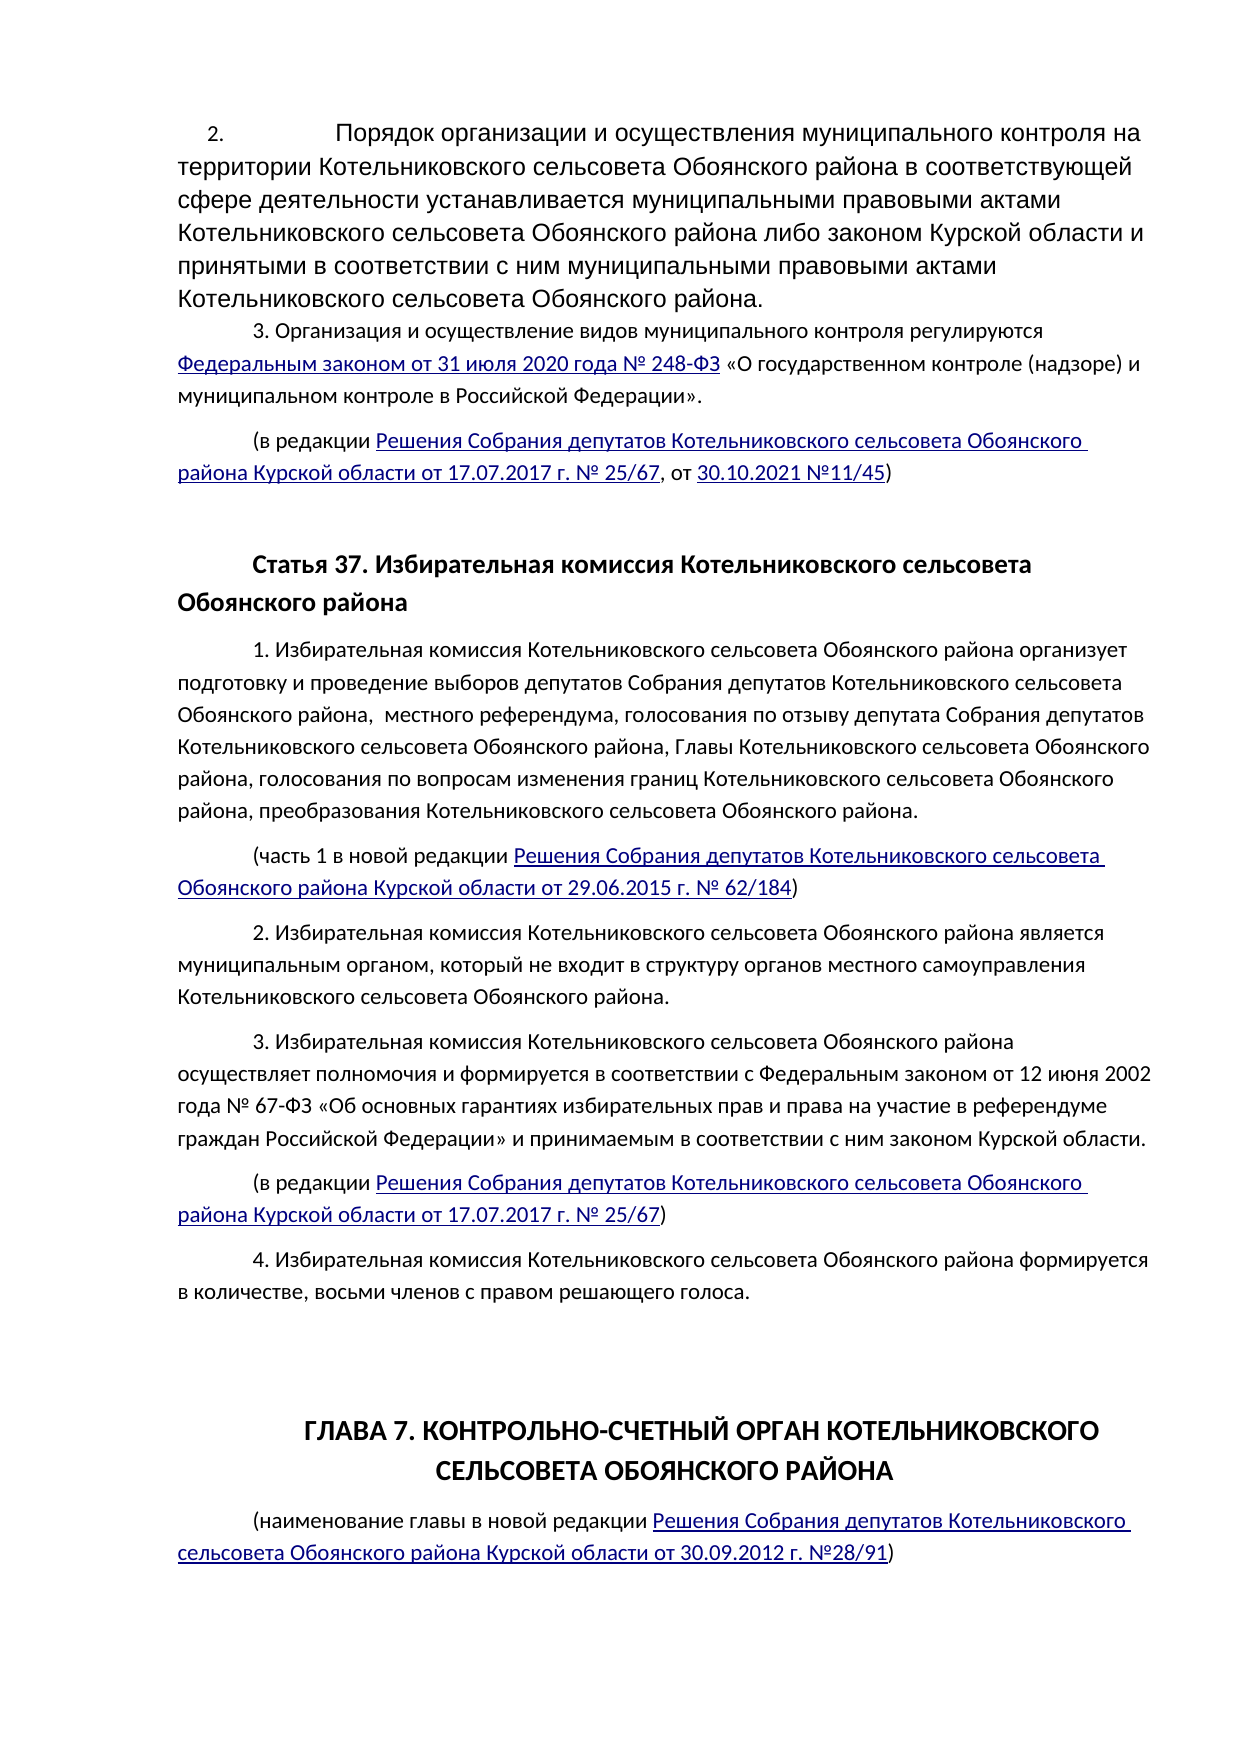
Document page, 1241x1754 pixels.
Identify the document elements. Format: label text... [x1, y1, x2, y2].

list Порядок организации и осуществления муниципального контроля на территории Котельниковского сельсовета Обоянского района в соответствующей сфере деятельности устанавливается муниципальными правовыми актами Котельниковского сельсовета Обоянского района либо законом Курской области и принятыми в соответствии с ним муниципальными правовыми актами Котельниковского сельсовета Обоянского района. [177, 118, 1152, 312]
text 3. Избирательная комиссия Котельниковского сельсовета Обоянского района осуществляет полномочия и формируется в соответствии с Федеральным законом от 12 июня 2002 года № 67-ФЗ «Об основных гарантиях избирательных прав и права на участие в референдуме граждан Российской Федерации» и принимаемым в соответствии с ним законом Курской области. [177, 1027, 1152, 1152]
text 1. Избирательная комиссия Котельниковского сельсовета Обоянского района организует подготовку и проведение выборов депутатов Собрания депутатов Котельниковского сельсовета Обоянского района, местного референдума, голосования по отзыву депутата Собрания депутатов Котельниковского сельсовета Обоянского района, Главы Котельниковского сельсовета Обоянского района, голосования по вопросам изменения границ Котельниковского сельсовета Обоянского района, преобразования Котельниковского сельсовета Обоянского района. [177, 636, 1152, 824]
text (часть 1 в новой редакции Решения Собрания депутатов Котельниковского сельсовета Обоянского района Курской области от 29.06.2015 г. № 62/184) [177, 841, 1152, 901]
text (в редакции Решения Собрания депутатов Котельниковского сельсовета Обоянского района Курской области от 17.07.2017 г. № 25/67, от 30.10.2021 №11/45) [177, 426, 1152, 486]
text (в редакции Решения Собрания депутатов Котельниковского сельсовета Обоянского района Курской области от 17.07.2017 г. № 25/67) [177, 1168, 1152, 1229]
text 4. Избирательная комиссия Котельниковского сельсовета Обоянского района формируется в количестве, восьми членов с правом решающего голоса. [177, 1245, 1152, 1306]
text 2. Избирательная комиссия Котельниковского сельсовета Обоянского района является муниципальным органом, который не входит в структуру органов местного самоуправления Котельниковского сельсовета Обоянского района. [177, 918, 1152, 1011]
text 3. Организация и осуществление видов муниципального контроля регулируются Федеральным законом от 31 июля 2020 года № 248-ФЗ «О государственном контроле (надзоре) и муниципальном контроле в Российской Федерации». [177, 317, 1152, 409]
text Статья 37. Избирательная комиссия Котельниковского сельсовета Обоянского района [177, 547, 1152, 618]
text (наименование главы в новой редакции Решения Собрания депутатов Котельниковского сельсовета Обоянского района Курской области от 30.09.2012 г. №28/91) [177, 1506, 1152, 1566]
text ГЛАВА 7. КОНТРОЛЬНО-СЧЕТНЫЙ ОРГАН КОТЕЛЬНИКОВСКОГО СЕЛЬСОВЕТА ОБОЯНСКОГО РАЙОНА [177, 1412, 1152, 1488]
